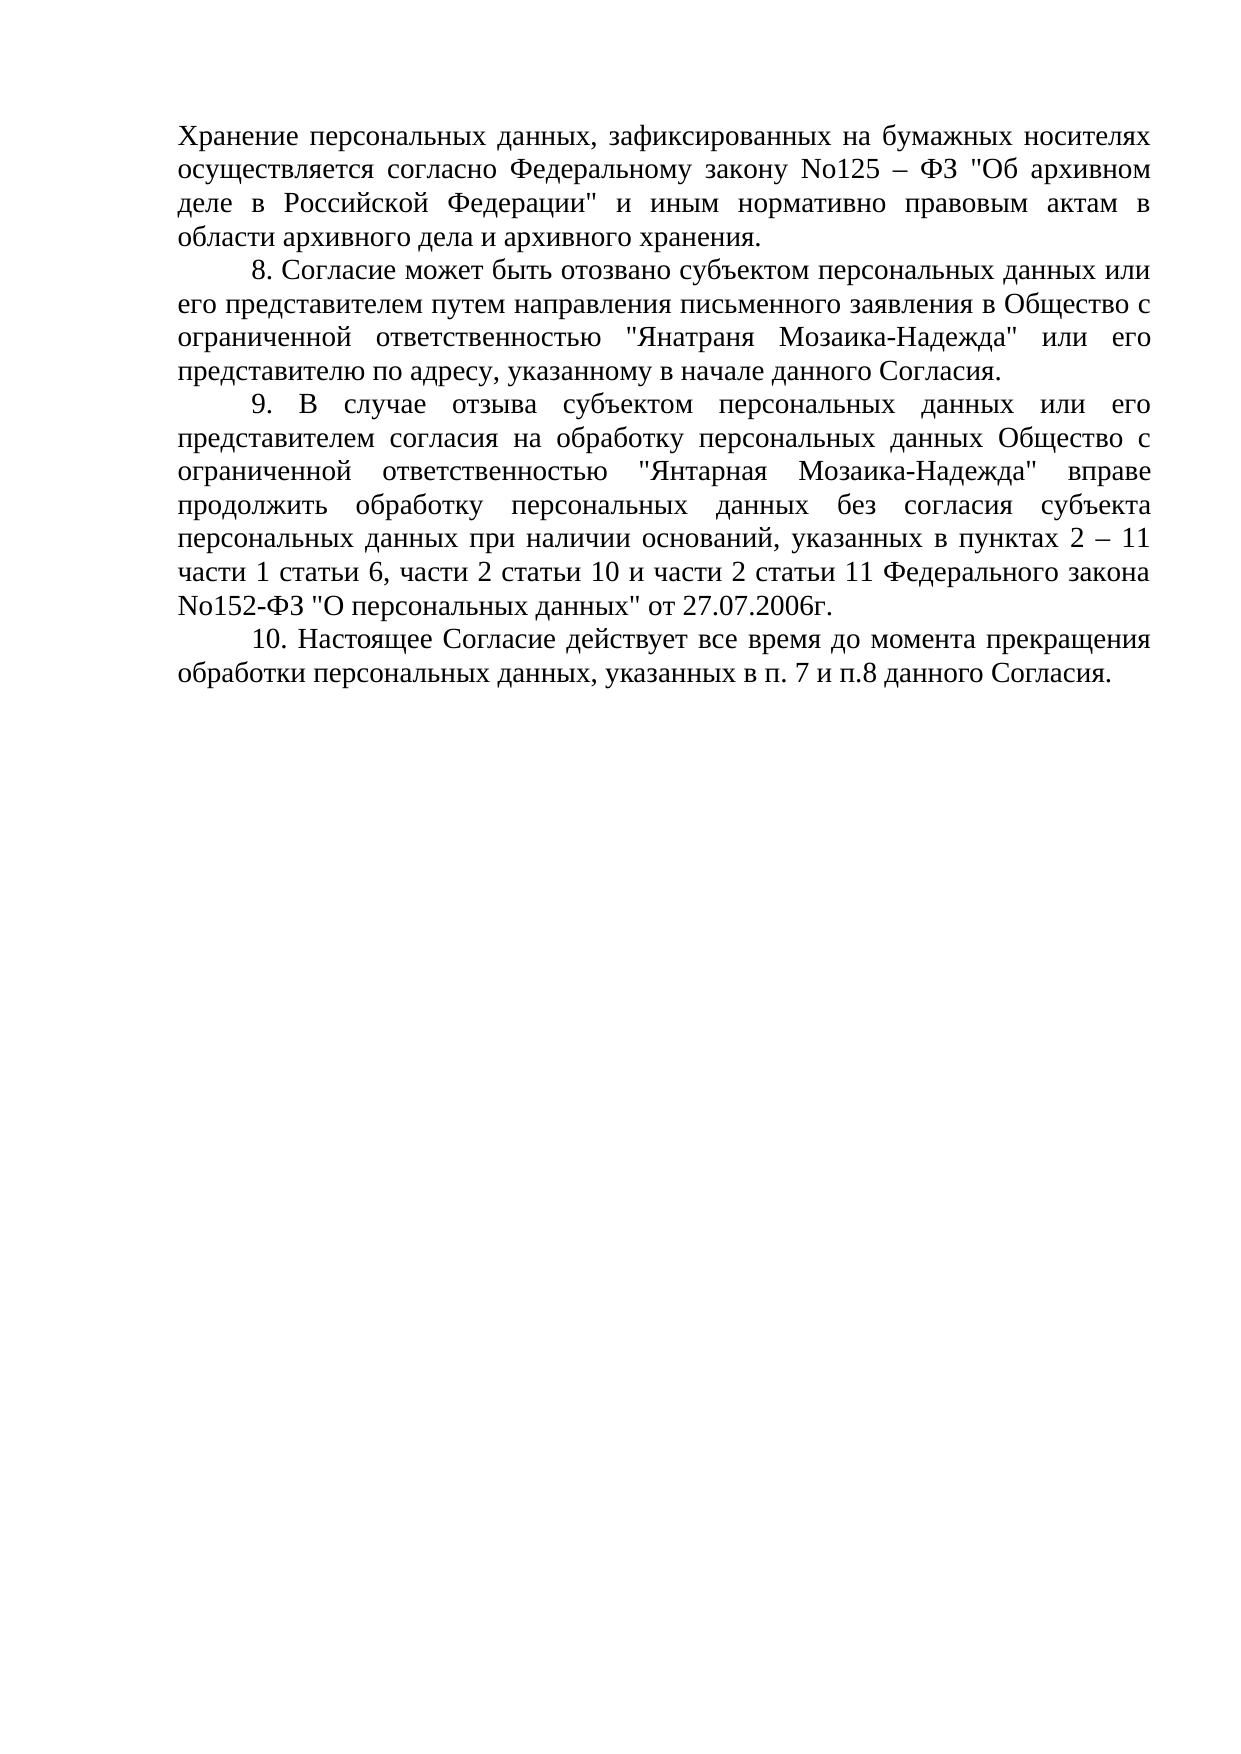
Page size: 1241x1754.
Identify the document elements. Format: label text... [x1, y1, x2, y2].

text Хранение персональных данных, зафиксированных на бумажных носителях осуществляется согласно Федеральному закону No125 – ФЗ "Об архивном деле в Российской Федерации" и иным нормативно правовым актам в области архивного дела и архивного хранения. [177, 118, 1152, 252]
text 10. Настоящее Согласие действует все время до момента прекращения обработки персональных данных, указанных в п. 7 и п.8 данного Согласия. [177, 621, 1152, 688]
text 9. В случае отзыва субъектом персональных данных или его представителем согласия на обработку персональных данных Общество с ограниченной ответственностью "Янтарная Мозаика-Надежда" вправе продолжить обработку персональных данных без согласия субъекта персональных данных при наличии оснований, указанных в пунктах 2 – 11 части 1 статьи 6, части 2 статьи 10 и части 2 статьи 11 Федерального закона No152-ФЗ "О персональных данных" от 27.07.2006г. [177, 386, 1152, 621]
text 8. Согласие может быть отозвано субъектом персональных данных или его представителем путем направления письменного заявления в Общество с ограниченной ответственностью "Янатраня Мозаика-Надежда" или его представителю по адресу, указанному в начале данного Согласия. [177, 252, 1152, 386]
